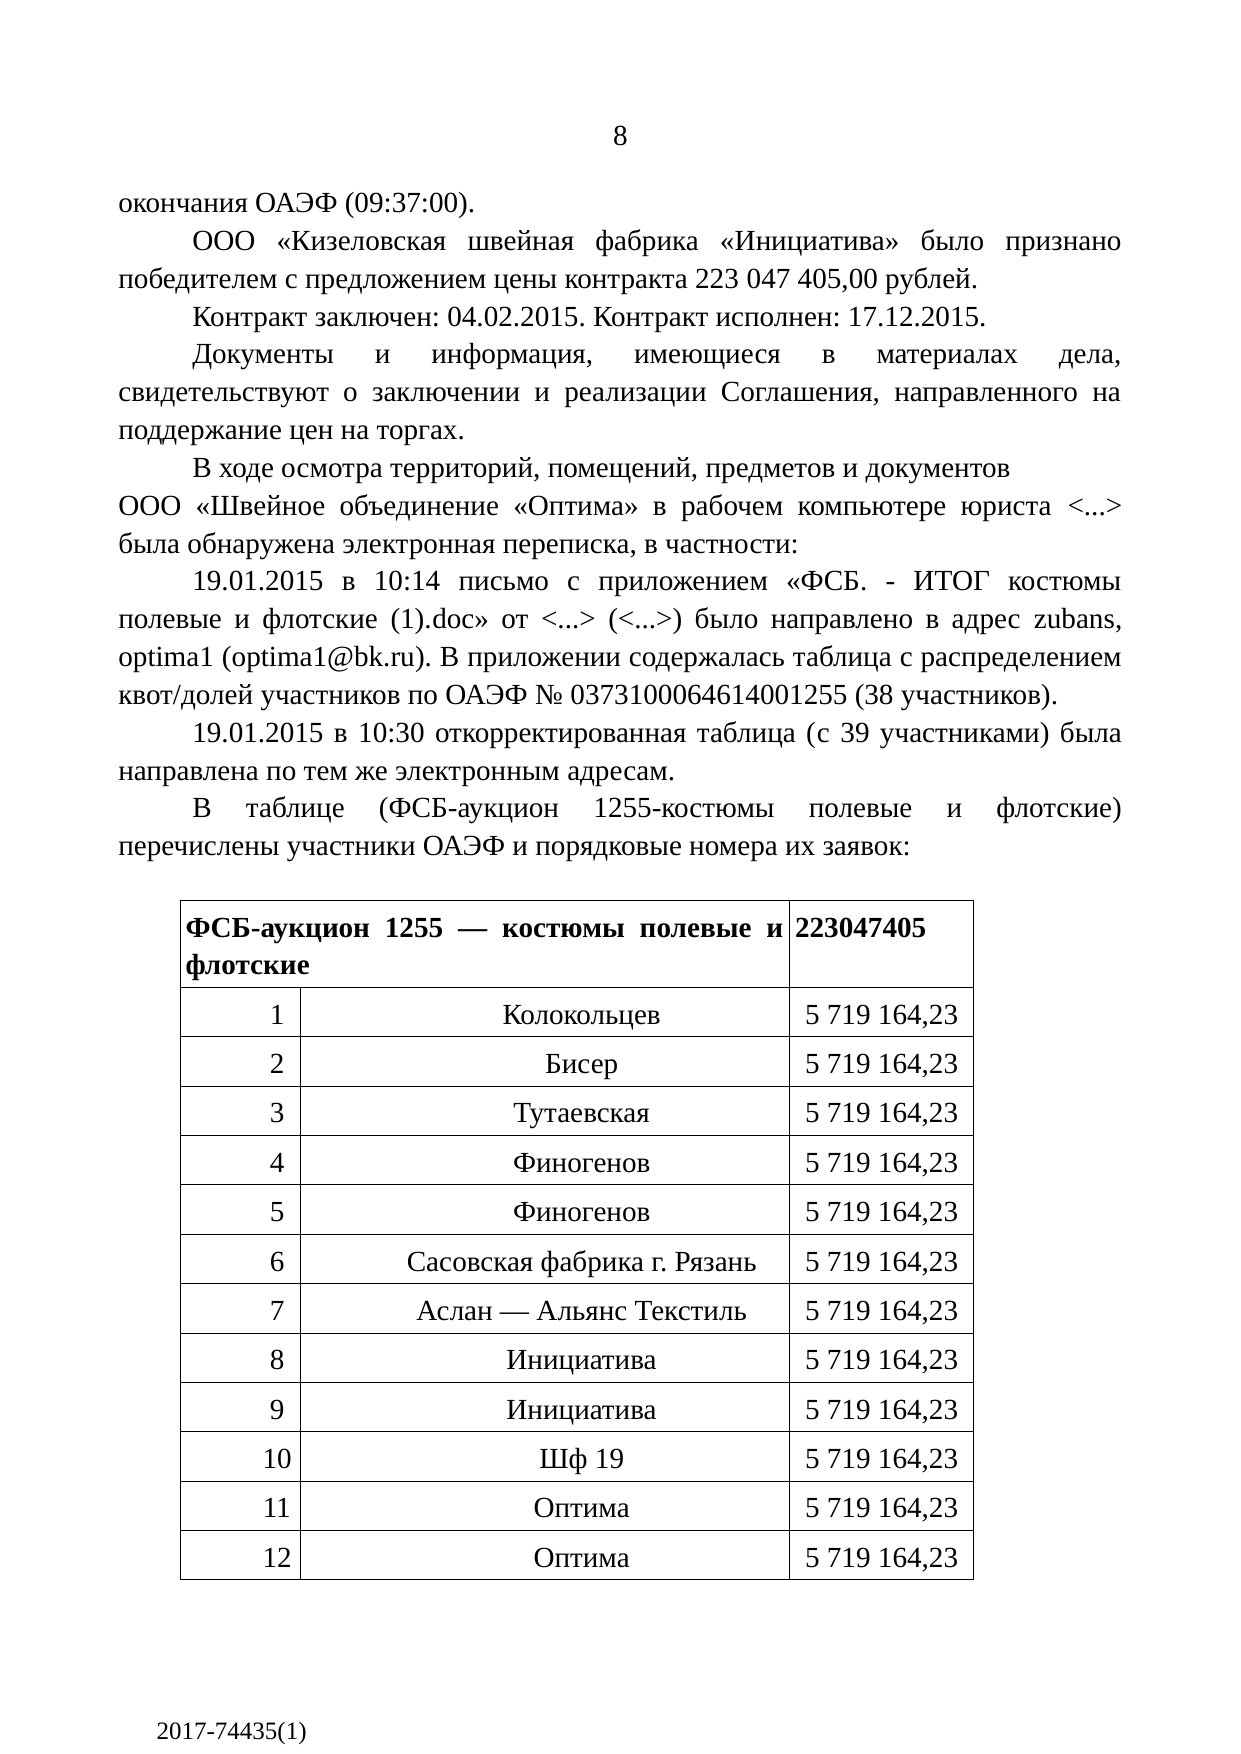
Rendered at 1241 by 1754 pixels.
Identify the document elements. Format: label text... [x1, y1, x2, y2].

table_cell 2 [181, 1037, 300, 1086]
table_cell 5 [181, 1185, 300, 1234]
table_cell 5 719 164,23 [790, 1087, 973, 1135]
table_cell 1 [181, 988, 300, 1036]
table_cell Шф 19 [301, 1432, 789, 1481]
table_cell 5 719 164,23 [790, 1531, 973, 1579]
table_header ФСБ-аукцион 1255 — костюмы полевые и флотские [181, 901, 789, 987]
table_cell 5 719 164,23 [790, 1136, 973, 1184]
table_cell 5 719 164,23 [790, 1383, 973, 1431]
table_cell Инициатива [301, 1383, 789, 1431]
text Контракт заключен: 04.02.2015. Контракт исполнен: 17.12.2015. [118, 294, 1122, 332]
table_cell 5 719 164,23 [790, 1037, 973, 1086]
table_cell 9 [181, 1383, 300, 1431]
table_cell Колокольцев [301, 988, 789, 1036]
table_cell 3 [181, 1087, 300, 1135]
table_cell 5 719 164,23 [790, 1185, 973, 1234]
table_cell 5 719 164,23 [790, 1334, 973, 1382]
table_cell 5 719 164,23 [790, 1235, 973, 1283]
table_cell 5 719 164,23 [790, 988, 973, 1036]
text ООО «Кизеловская швейная фабрика «Инициатива» было признано победителем с предложением цены контракта 223 047 405,00 рублей. [118, 219, 1122, 294]
table_header 223047405 [790, 901, 973, 987]
table_cell 5 719 164,23 [790, 1284, 973, 1332]
table_cell 11 [181, 1482, 300, 1530]
text В ходе осмотра территорий, помещений, предметов и документов ООО «Швейное объединение «Оптима» в рабочем компьютере юриста <...> была обнаружена электронная переписка, в частности: [118, 446, 1122, 559]
table_cell 6 [181, 1235, 300, 1283]
table_cell 5 719 164,23 [790, 1432, 973, 1481]
table_cell Оптима [301, 1531, 789, 1579]
table_cell Инициатива [301, 1334, 789, 1382]
table_cell 5 719 164,23 [790, 1482, 973, 1530]
table_cell Аслан — Альянс Текстиль [301, 1284, 789, 1332]
text 19.01.2015 в 10:14 письмо с приложением «ФСБ. - ИТОГ костюмы полевые и флотские (1).doc» от <...> (<...>) было направлено в адрес zubans, optima1 (optima1@bk.ru). В приложении содержалась таблица с распределением квот/долей участников по ОАЭФ № 0373100064614001255 (38 участников). [118, 559, 1122, 711]
table_cell 10 [181, 1432, 300, 1481]
text 19.01.2015 в 10:30 откорректированная таблица (c 39 участниками) была направлена по тем же электронным адресам. [118, 711, 1122, 786]
text окончания ОАЭФ (09:37:00). [118, 181, 1122, 219]
table_cell Тутаевская [301, 1087, 789, 1135]
table_cell 7 [181, 1284, 300, 1332]
table_cell 8 [181, 1334, 300, 1382]
table_cell Финогенов [301, 1185, 789, 1234]
table_cell 4 [181, 1136, 300, 1184]
table_cell 12 [181, 1531, 300, 1579]
table_cell Финогенов [301, 1136, 789, 1184]
text В таблице (ФСБ-аукцион 1255-костюмы полевые и флотские) перечислены участники ОАЭФ и порядковые номера их заявок: [118, 786, 1122, 862]
table_cell Оптима [301, 1482, 789, 1530]
table_cell Сасовская фабрика г. Рязань [301, 1235, 789, 1283]
text Документы и информация, имеющиеся в материалах дела, свидетельствуют о заключении и реализации Соглашения, направленного на поддержание цен на торгах. [118, 332, 1122, 446]
table_cell Бисер [301, 1037, 789, 1086]
